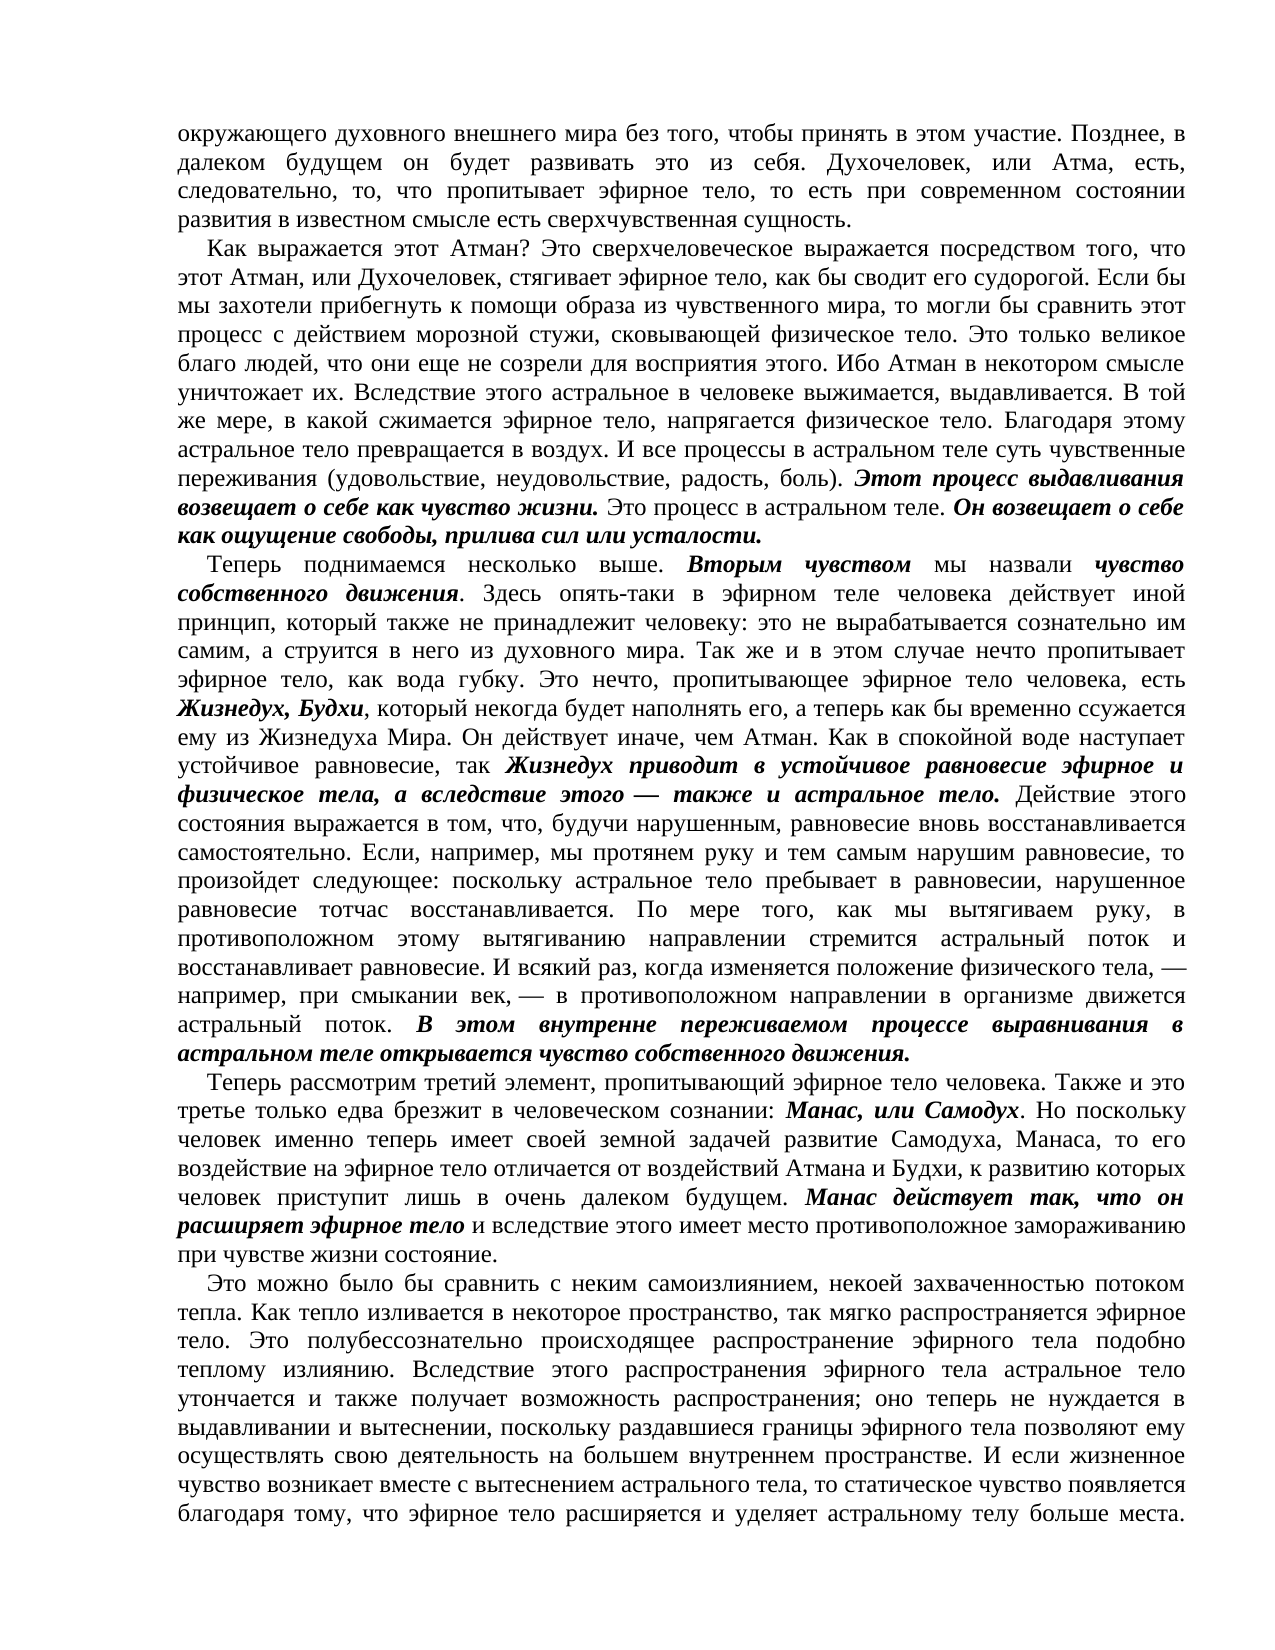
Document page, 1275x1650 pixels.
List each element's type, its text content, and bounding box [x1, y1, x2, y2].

text Теперь рассмотрим третий элемент, пропитывающий эфирное тело человека. Также и это третье только едва брезжит в человеческом сознании: Манас, или Самодух. Но поскольку человек именно теперь имеет своей земной задачей развитие Самодуха, Манаса, то его воздействие на эфирное тело отличается от воздействий Атмана и Будхи, к развитию которых человек приступит лишь в очень далеком будущем. Манас действует так, что он расширяет эфирное тело и вследствие этого имеет место противоположное замораживанию при чувстве жизни состояние. [177, 1067, 1186, 1268]
text Теперь поднимаемся несколько выше. Вторым чувством мы назвали чувство собственного движения. Здесь опять-таки в эфирном теле человека действует иной принцип, который также не принадлежит человеку: это не вырабатывается сознательно им самим, а струится в него из духовного мира. Так же и в этом случае нечто пропитывает эфирное тело, как вода губку. Это нечто, пропитывающее эфирное тело человека, есть Жизнедух, Будхи, который некогда будет наполнять его, а теперь как бы временно ссужается ему из Жизнедуха Мира. Он действует иначе, чем Атман. Как в спокойной воде наступает устойчивое равновесие, так Жизнедух приводит в устойчивое равновесие эфирное и физическое тела, а вследствие этого — также и астральное тело. Действие этого состояния выражается в том, что, будучи нарушенным, равновесие вновь восстанавливается самостоятельно. Если, например, мы протянем руку и тем самым нарушим равновесие, то произойдет следующее: поскольку астральное тело пребывает в равновесии, нарушенное равновесие тотчас восстанавливается. По мере того, как мы вытягиваем руку, в противоположном этому вытягиванию направлении стремится астральный поток и восстанавливает равновесие. И всякий раз, когда изменяется положение физического тела, — например, при смыкании век, — в противоположном направлении в организме движется астральный поток. В этом внутренне переживаемом процессе выравнивания в астральном теле открывается чувство собственного движения. [177, 549, 1186, 1067]
text Как выражается этот Атман? Это сверхчеловеческое выражается посредством того, что этот Атман, или Духочеловек, стягивает эфирное тело, как бы сводит его судорогой. Если бы мы захотели прибегнуть к помощи образа из чувственного мира, то могли бы сравнить этот процесс с действием морозной стужи, сковывающей физическое тело. Это только великое благо людей, что они еще не созрели для восприятия этого. Ибо Атман в некотором смысле уничтожает их. Вследствие этого астральное в человеке выжимается, выдавливается. В той же мере, в какой сжимается эфирное тело, напрягается физическое тело. Благодаря этому астральное тело превращается в воздух. И все процессы в астральном теле суть чувственные переживания (удовольствие, неудовольствие, радость, боль). Этот процесс выдавливания возвещает о себе как чувство жизни. Это процесс в астральном теле. Он возвещает о себе как ощущение свободы, прилива сил или усталости. [177, 233, 1186, 549]
text окружающего духовного внешнего мира без того, чтобы принять в этом участие. Позднее, в далеком будущем он будет развивать это из себя. Духочеловек, или Атма, есть, следовательно, то, что пропитывает эфирное тело, то есть при современном состоянии развития в известном смысле есть сверхчувственная сущность. [177, 118, 1186, 233]
text Это можно было бы сравнить с неким самоизлиянием, некоей захваченностью потоком тепла. Как тепло изливается в некоторое пространство, так мягко распространяется эфирное тело. Это полубессознательно происходящее распространение эфирного тела подобно теплому излиянию. Вследствие этого распространения эфирного тела астральное тело утончается и также получает возможность распространения; оно теперь не нуждается в выдавливании и вытеснении, поскольку раздавшиеся границы эфирного тела позволяют ему осуществлять свою деятельность на большем внутреннем пространстве. И если жизненное чувство возникает вместе с вытеснением астрального тела, то статическое чувство появляется благодаря тому, что эфирное тело расширяется и уделяет астральному телу больше места. [177, 1268, 1186, 1527]
